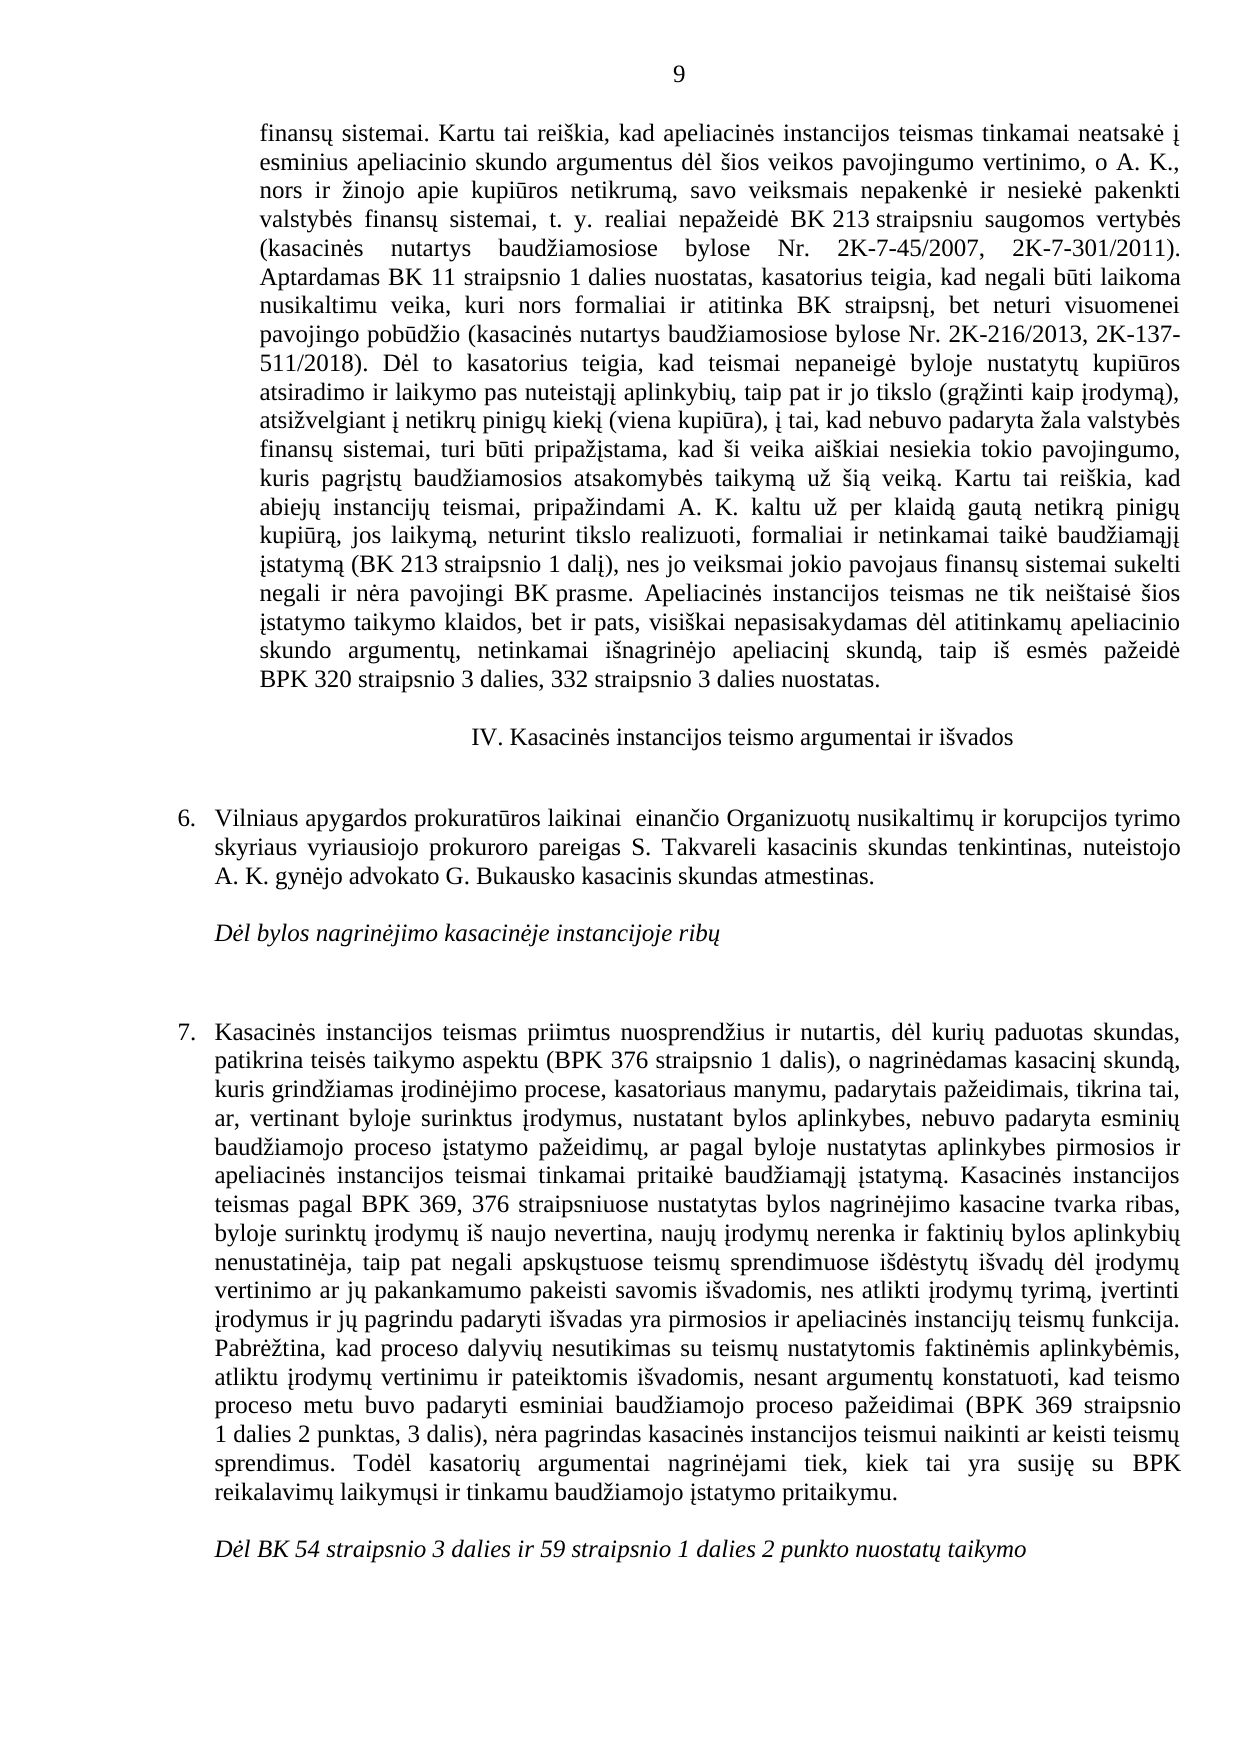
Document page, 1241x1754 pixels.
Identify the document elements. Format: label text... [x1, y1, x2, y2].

text IV. Kasacinės instancijos teismo argumentai ir išvados [303, 722, 1181, 751]
text finansų sistemai. Kartu tai reiškia, kad apeliacinės instancijos teismas tinkamai neatsakė į esminius apeliacinio skundo argumentus dėl šios veikos pavojingumo vertinimo, o A. K., nors ir žinojo apie kupiūros netikrumą, savo veiksmais nepakenkė ir nesiekė pakenkti valstybės finansų sistemai, t. y. realiai nepažeidė BK 213 straipsniu saugomos vertybės (kasacinės nutartys baudžiamosiose bylose Nr. 2K-7-45/2007, 2K-7-301/2011). Aptardamas BK 11 straipsnio 1 dalies nuostatas, kasatorius teigia, kad negali būti laikoma nusikaltimu veika, kuri nors formaliai ir atitinka BK straipsnį, bet neturi visuomenei pavojingo pobūdžio (kasacinės nutartys baudžiamosiose bylose Nr. 2K-216/2013, 2K-137-511/2018). Dėl to kasatorius teigia, kad teismai nepaneigė byloje nustatytų kupiūros atsiradimo ir laikymo pas nuteistąjį aplinkybių, taip pat ir jo tikslo (grąžinti kaip įrodymą), atsižvelgiant į netikrų pinigų kiekį (viena kupiūra), į tai, kad nebuvo padaryta žala valstybės finansų sistemai, turi būti pripažįstama, kad ši veika aiškiai nesiekia tokio pavojingumo, kuris pagrįstų baudžiamosios atsakomybės taikymą už šią veiką. Kartu tai reiškia, kad abiejų instancijų teismai, pripažindami A. K. kaltu už per klaidą gautą netikrą pinigų kupiūrą, jos laikymą, neturint tikslo realizuoti, formaliai ir netinkamai taikė baudžiamąjį įstatymą (BK 213 straipsnio 1 dalį), nes jo veiksmai jokio pavojaus finansų sistemai sukelti negali ir nėra pavojingi BK prasme. Apeliacinės instancijos teismas ne tik neištaisė šios įstatymo taikymo klaidos, bet ir pats, visiškai nepasisakydamas dėl atitinkamų apeliacinio skundo argumentų, netinkamai išnagrinėjo apeliacinį skundą, taip iš esmės pažeidė BPK 320 straipsnio 3 dalies, 332 straipsnio 3 dalies nuostatas. [214, 118, 1181, 693]
text Dėl bylos nagrinėjimo kasacinėje instancijoje ribų [214, 918, 1181, 947]
text Dėl BK 54 straipsnio 3 dalies ir 59 straipsnio 1 dalies 2 punkto nuostatų taikymo [214, 1534, 1181, 1563]
text 6. Vilniaus apygardos prokuratūros laikinai einančio Organizuotų nusikaltimų ir korupcijos tyrimo skyriaus vyriausiojo prokuroro pareigas S. Takvareli kasacinis skundas tenkintinas, nuteistojo A. K. gynėjo advokato G. Bukausko kasacinis skundas atmestinas. [177, 803, 1181, 889]
text 7. Kasacinės instancijos teismas priimtus nuosprendžius ir nutartis, dėl kurių paduotas skundas, patikrina teisės taikymo aspektu (BPK 376 straipsnio 1 dalis), o nagrinėdamas kasacinį skundą, kuris grindžiamas įrodinėjimo procese, kasatoriaus manymu, padarytais pažeidimais, tikrina tai, ar, vertinant byloje surinktus įrodymus, nustatant bylos aplinkybes, nebuvo padaryta esminių baudžiamojo proceso įstatymo pažeidimų, ar pagal byloje nustatytas aplinkybes pirmosios ir apeliacinės instancijos teismai tinkamai pritaikė baudžiamąjį įstatymą. Kasacinės instancijos teismas pagal BPK 369, 376 straipsniuose nustatytas bylos nagrinėjimo kasacine tvarka ribas, byloje surinktų įrodymų iš naujo nevertina, naujų įrodymų nerenka ir faktinių bylos aplinkybių nenustatinėja, taip pat negali apskųstuose teismų sprendimuose išdėstytų išvadų dėl įrodymų vertinimo ar jų pakankamumo pakeisti savomis išvadomis, nes atlikti įrodymų tyrimą, įvertinti įrodymus ir jų pagrindu padaryti išvadas yra pirmosios ir apeliacinės instancijų teismų funkcija. Pabrėžtina, kad proceso dalyvių nesutikimas su teismų nustatytomis faktinėmis aplinkybėmis, atliktu įrodymų vertinimu ir pateiktomis išvadomis, nesant argumentų konstatuoti, kad teismo proceso metu buvo padaryti esminiai baudžiamojo proceso pažeidimai (BPK 369 straipsnio 1 dalies 2 punktas, 3 dalis), nėra pagrindas kasacinės instancijos teismui naikinti ar keisti teismų sprendimus. Todėl kasatorių argumentai nagrinėjami tiek, kiek tai yra susiję su BPK reikalavimų laikymųsi ir tinkamu baudžiamojo įstatymo pritaikymu. [177, 1017, 1181, 1505]
